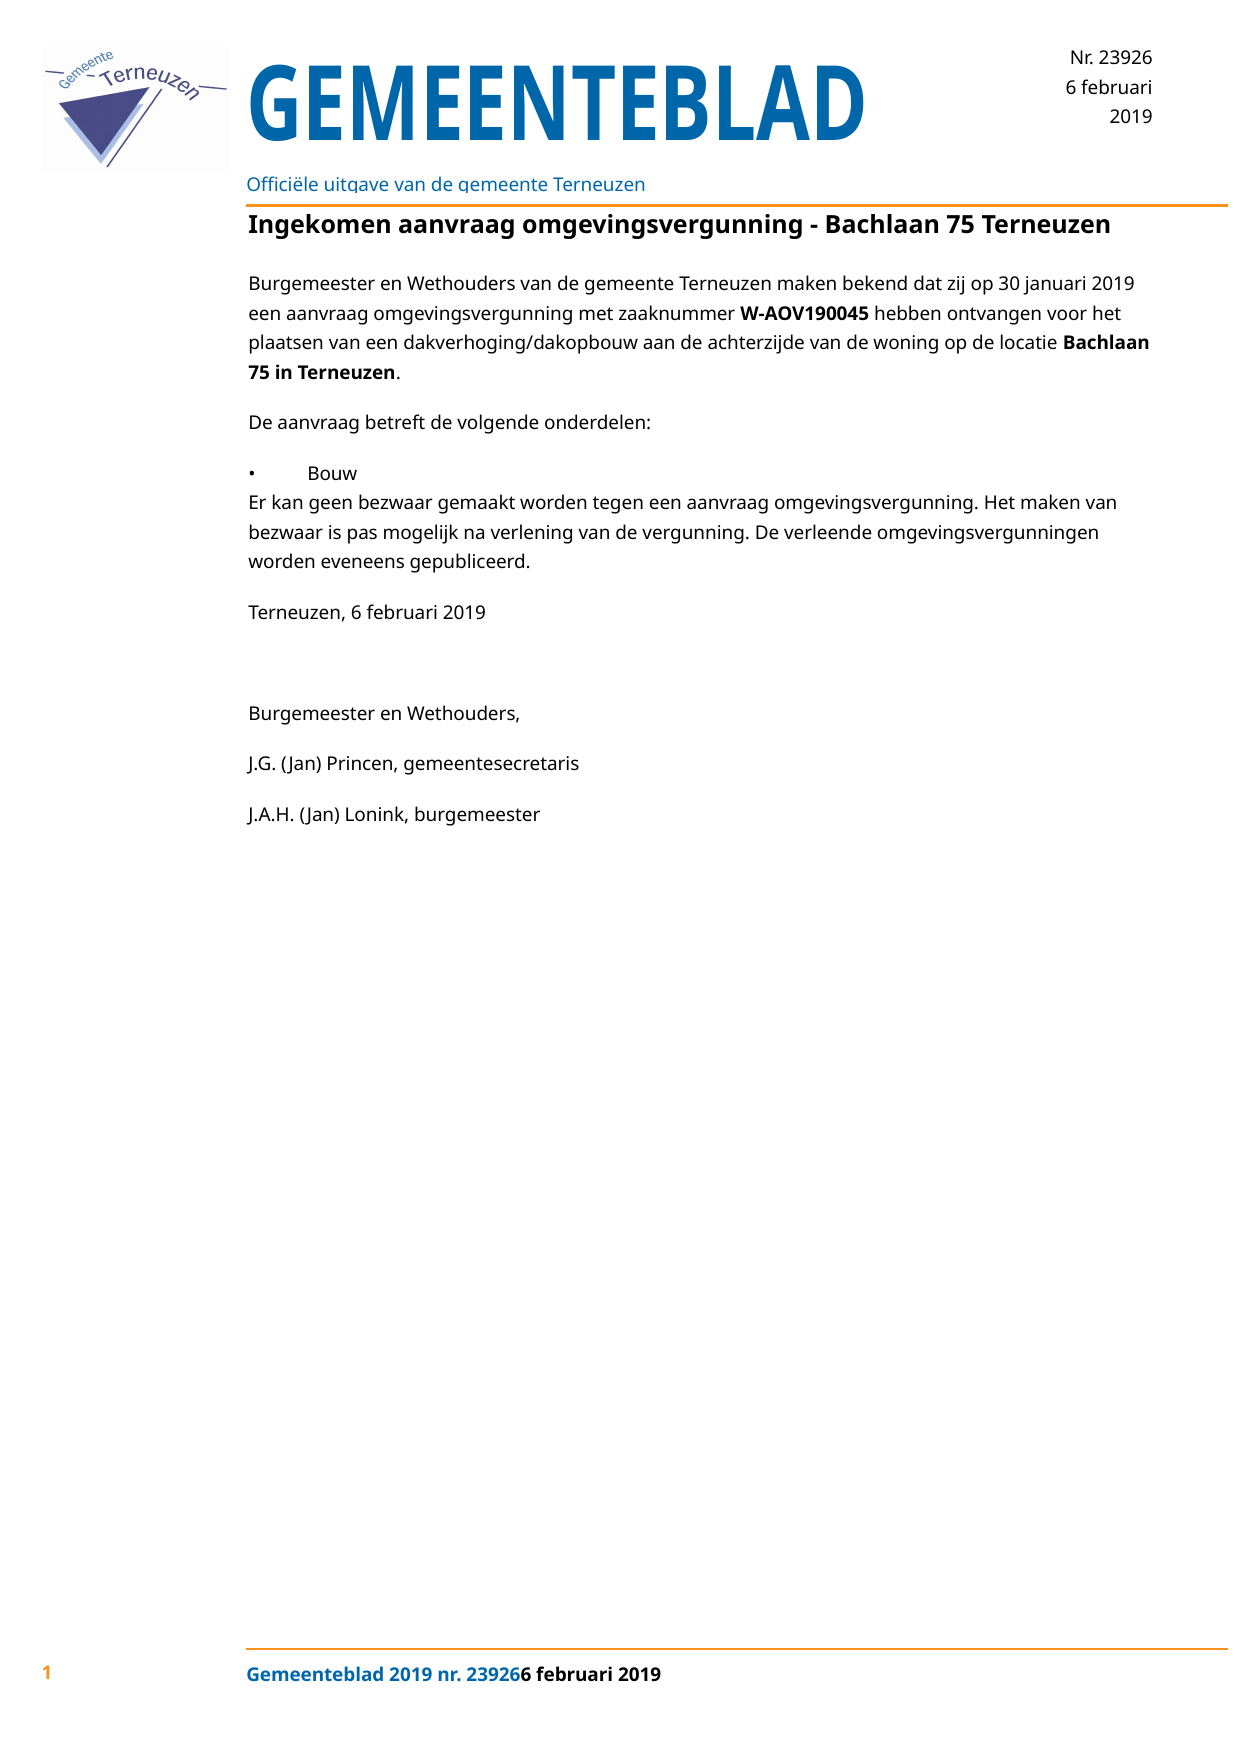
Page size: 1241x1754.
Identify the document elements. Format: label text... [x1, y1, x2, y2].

picture [41, 47, 231, 172]
text J.G. (Jan) Princen, gemeentesecretaris [248, 750, 1152, 776]
text J.A.H. (Jan) Lonink, burgemeester [248, 801, 1152, 826]
text Er kan geen bezwaar gemaakt worden tegen een aanvraag omgevingsvergunning. Het maken van bezwaar is pas mogelijk na verlening van de vergunning. De verleende omgevingsvergunningen worden eveneens gepubliceerd. [248, 489, 1152, 574]
text De aanvraag betreft de volgende onderdelen: [248, 409, 1152, 435]
text Ingekomen aanvraag omgevingsvergunning - Bachlaan 75 Terneuzen [248, 207, 1152, 241]
text Burgemeester en Wethouders, [248, 700, 1152, 726]
text Terneuzen, 6 februari 2019 [248, 599, 1152, 625]
text Burgemeester en Wethouders van de gemeente Terneuzen maken bekend dat zij op 30 januari 2019 een aanvraag omgevingsvergunning met zaaknummer W-AOV190045 hebben ontvangen voor het plaatsen van een dakverhoging/dakopbouw aan de achterzijde van de woning op de locatie Bachlaan 75 in Terneuzen. [248, 270, 1152, 385]
list Bouw [248, 460, 1152, 486]
